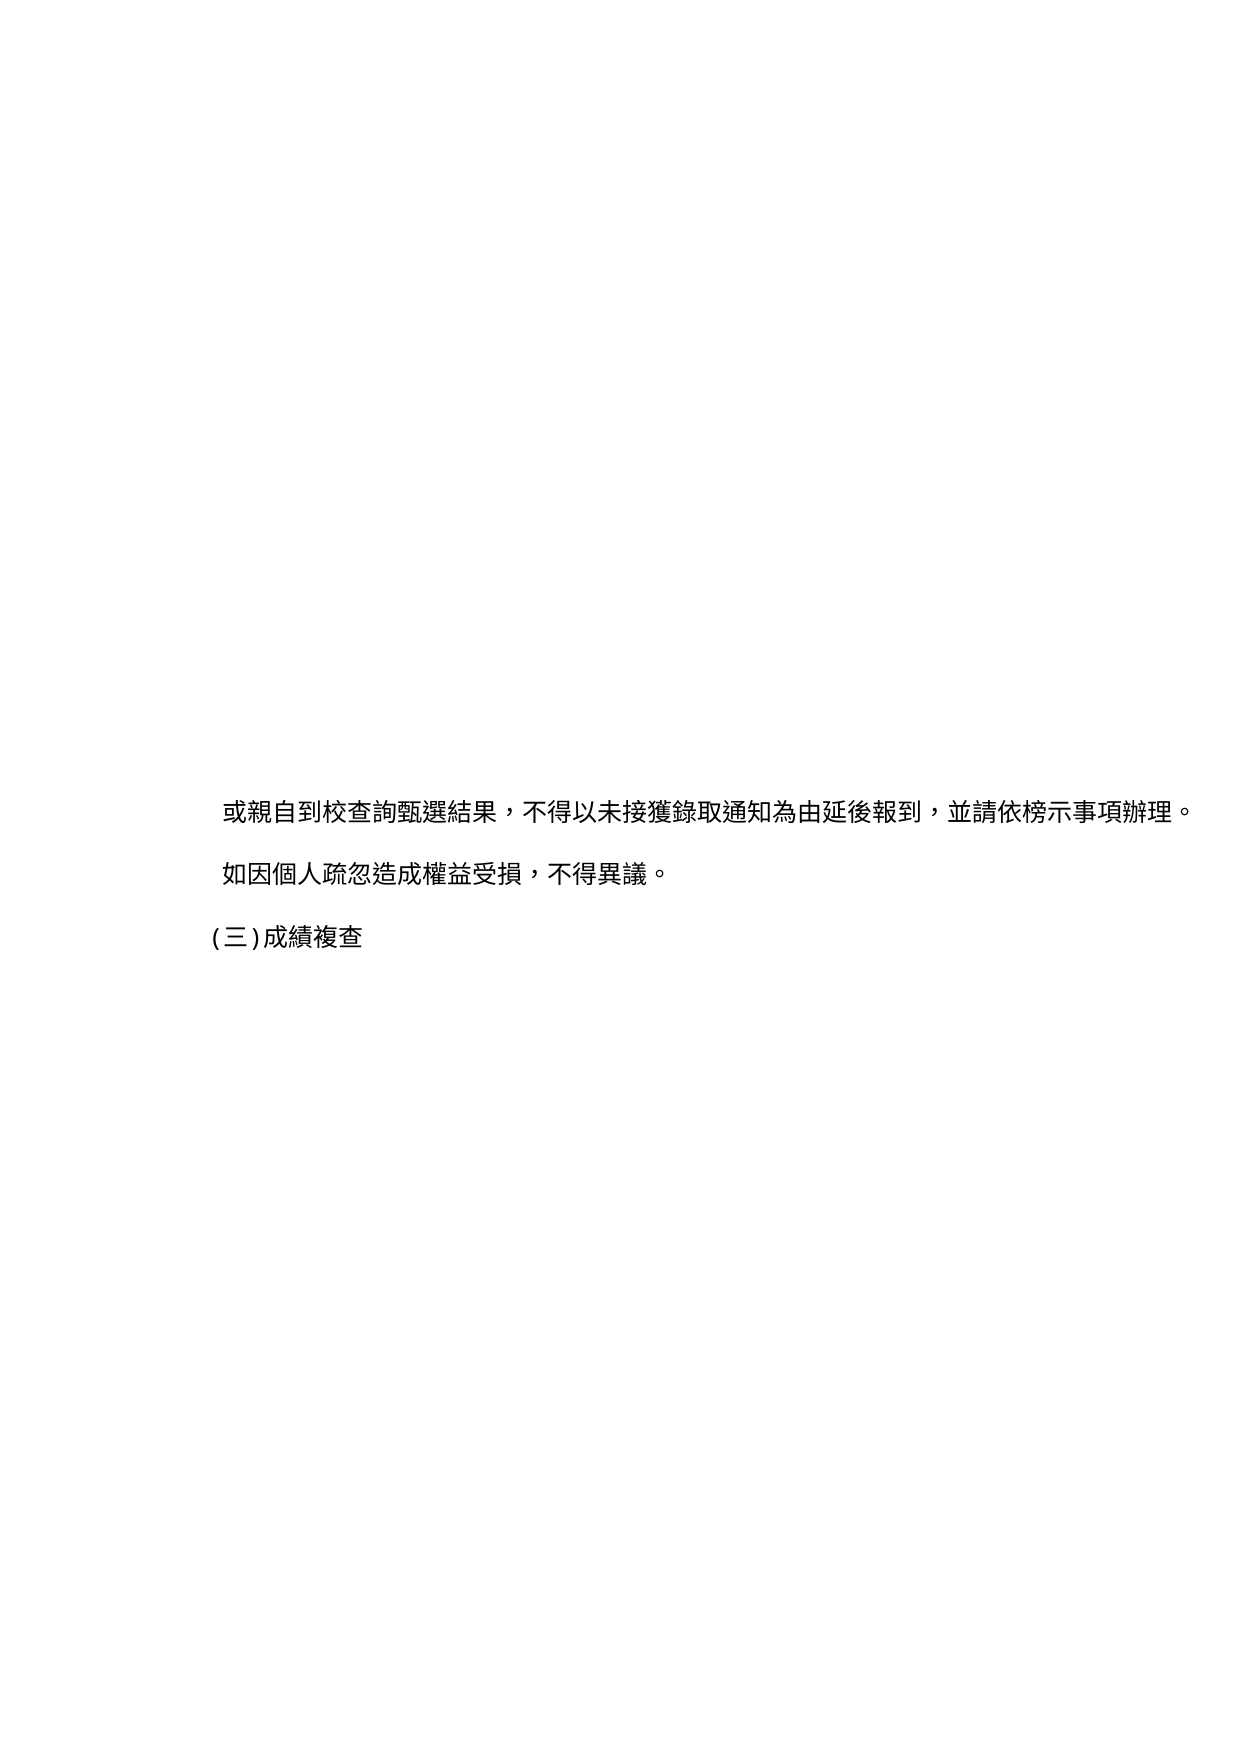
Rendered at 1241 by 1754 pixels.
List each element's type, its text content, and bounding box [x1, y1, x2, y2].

text 或親自到校查詢甄選結果，不得以未接獲錄取通知為由延後報到，並請依榜示事項辦理。如因個人疏忽造成權益受損，不得異議。 [222, 768, 1211, 893]
text (三)成績複查 [118, 893, 1211, 956]
